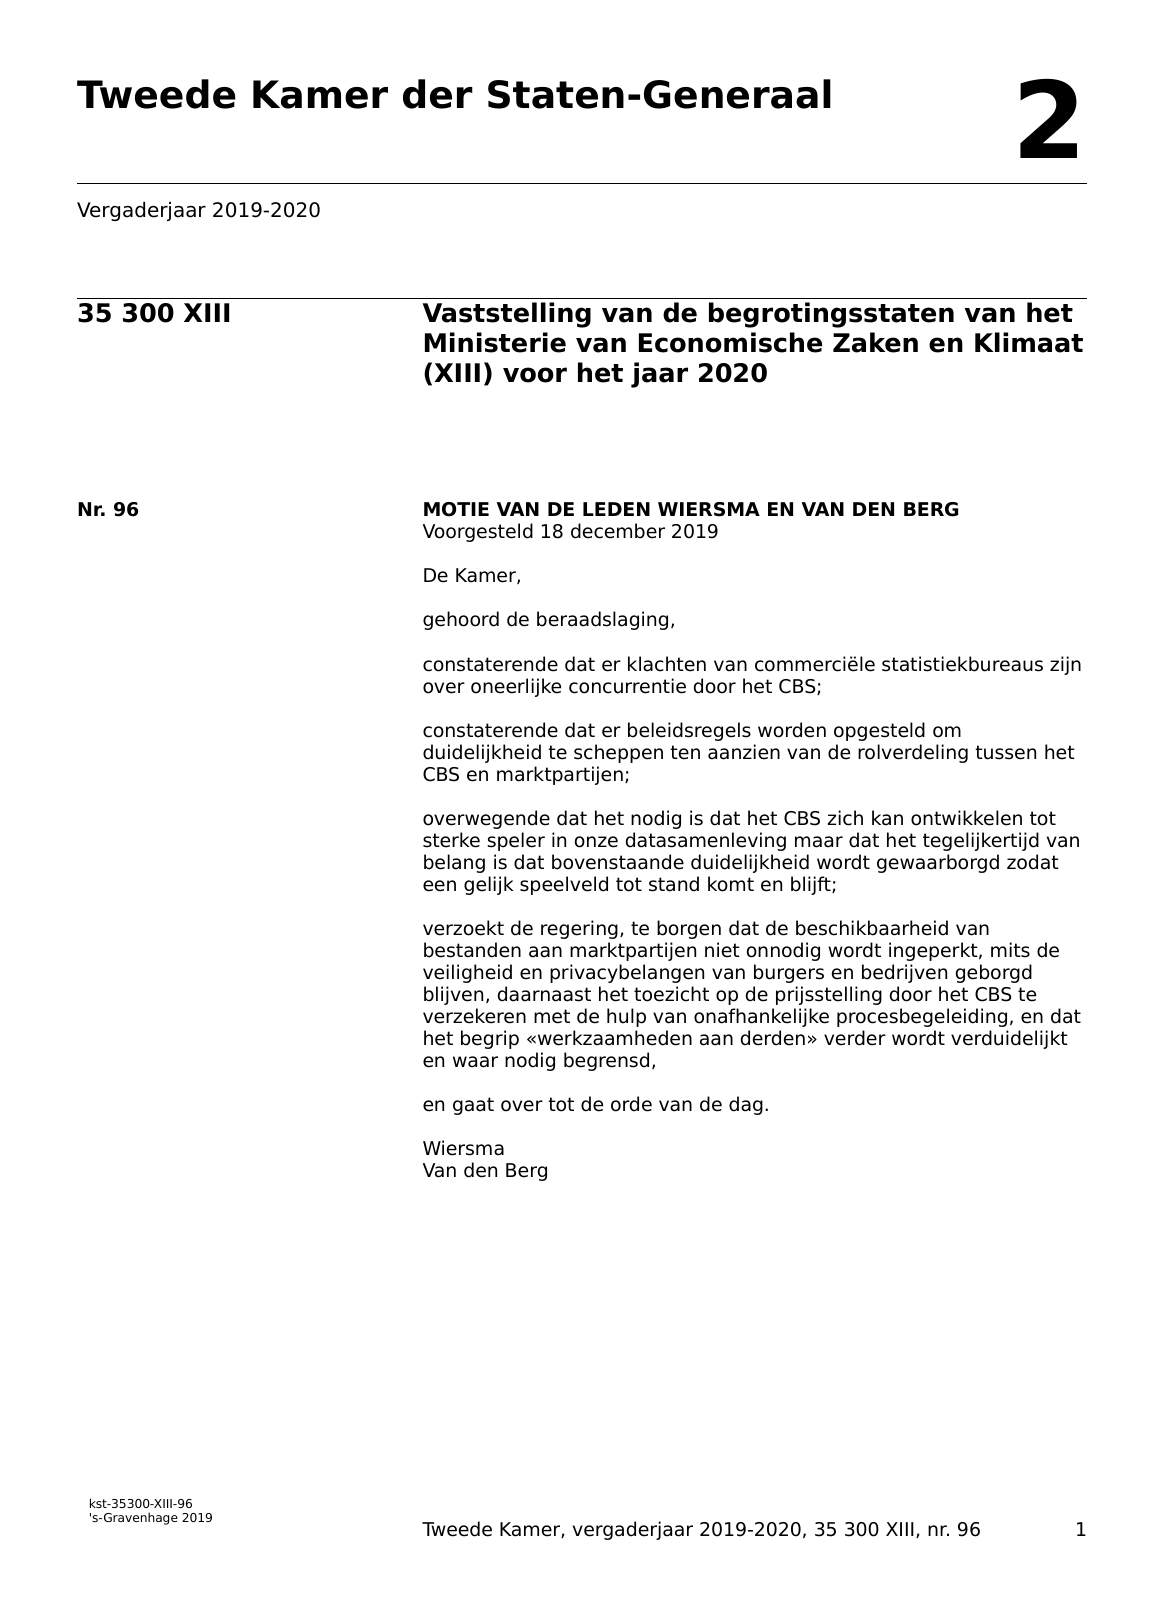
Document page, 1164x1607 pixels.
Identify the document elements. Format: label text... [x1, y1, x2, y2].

text Voorgesteld 18 december 2019 [422, 521, 1087, 543]
text en gaat over tot de orde van de dag. [422, 1094, 1087, 1116]
text Wiersma [422, 1138, 1087, 1160]
text constaterende dat er klachten van commerciële statistiekbureaus zijn over oneerlijke concurrentie door het CBS; [422, 653, 1087, 697]
text Van den Berg [422, 1160, 1087, 1182]
subtitle 35 300 XIII Vaststelling van de begrotingsstaten van het Ministerie van Economische Zaken en Klimaat (XIII) voor het jaar 2020 [77, 299, 1087, 388]
table_header Tweede Kamer der Staten-Generaal [77, 59, 886, 183]
table_cell Vergaderjaar 2019-2020 [77, 184, 1087, 298]
text De Kamer, [422, 565, 1087, 587]
text constaterende dat er beleidsregels worden opgesteld om duidelijkheid te scheppen ten aanzien van de rolverdeling tussen het CBS en marktpartijen; [422, 720, 1087, 786]
text overwegende dat het nodig is dat het CBS zich kan ontwikkelen tot sterke speler in onze datasamenleving maar dat het tegelijkertijd van belang is dat bovenstaande duidelijkheid wordt gewaarborgd zodat een gelijk speelveld tot stand komt en blijft; [422, 808, 1087, 896]
table_header 2 [886, 59, 1087, 183]
text 's-Gravenhage 2019 [88, 1511, 323, 1525]
subtitle Nr. 96 MOTIE VAN DE LEDEN WIERSMA EN VAN DEN BERG [77, 499, 1087, 521]
text verzoekt de regering, te borgen dat de beschikbaarheid van bestanden aan marktpartijen niet onnodig wordt ingeperkt, mits de veiligheid en privacybelangen van burgers en bedrijven geborgd blijven, daarnaast het toezicht op de prijsstelling door het CBS te verzekeren met de hulp van onafhankelijke procesbegeleiding, en dat het begrip «werkzaamheden aan derden» verder wordt verduidelijkt en waar nodig begrensd, [422, 918, 1087, 1072]
text gehoord de beraadslaging, [422, 609, 1087, 631]
text kst-35300-XIII-96 [88, 1497, 323, 1511]
